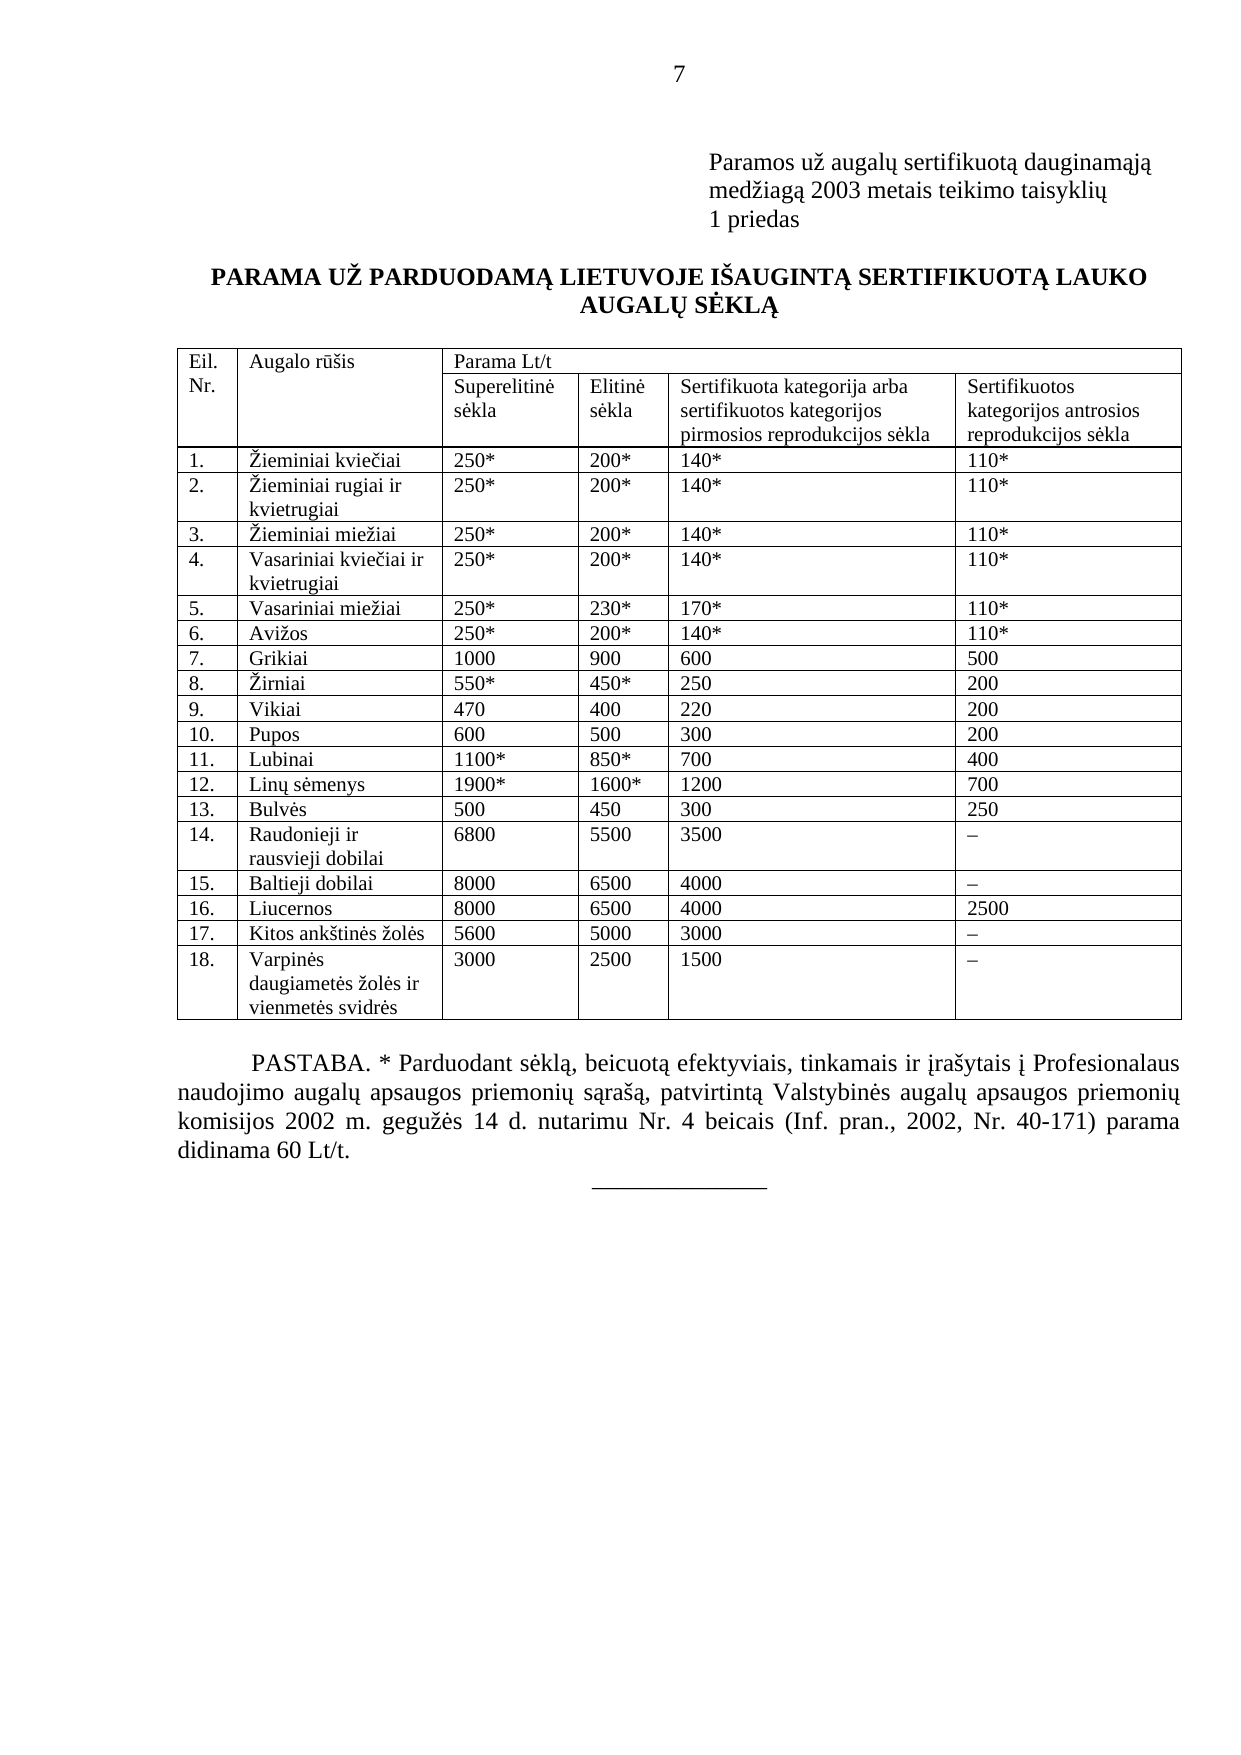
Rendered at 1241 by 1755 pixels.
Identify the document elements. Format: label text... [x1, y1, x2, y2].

table_cell 470 [443, 696, 578, 721]
table_cell 6. [178, 621, 237, 645]
table_cell 900 [579, 646, 668, 670]
text medžiagą 2003 metais teikimo taisyklių [177, 176, 1181, 204]
table_cell 400 [579, 696, 668, 721]
text Paramos už augalų sertifikuotą dauginamąją [177, 147, 1181, 176]
table_cell Superelitinė sėkla [443, 374, 578, 446]
table_cell 140* [669, 621, 955, 645]
table_cell 7. [178, 646, 237, 670]
table_cell 700 [956, 772, 1181, 796]
table_cell 110* [956, 473, 1181, 521]
table_cell 200 [956, 696, 1181, 721]
table_cell 2500 [956, 896, 1181, 920]
table_cell Baltieji dobilai [238, 871, 442, 895]
table_cell – [956, 921, 1181, 945]
table_cell 17. [178, 921, 237, 945]
table_cell 110* [956, 547, 1181, 595]
table_cell 3000 [443, 946, 578, 1019]
table_cell 4000 [669, 896, 955, 920]
table_cell Pupos [238, 722, 442, 746]
table_cell 5. [178, 596, 237, 620]
table_cell Sertifikuota kategorija arba sertifikuotos kategorijos pirmosios reprodukcijos sėkla [669, 374, 955, 446]
table_cell 2500 [579, 946, 668, 1019]
table_cell 110* [956, 621, 1181, 645]
table_cell 2. [178, 473, 237, 521]
table_cell 200 [956, 671, 1181, 695]
table_cell 250* [443, 522, 578, 546]
table_cell 200* [579, 448, 668, 472]
table_cell 6500 [579, 896, 668, 920]
text ______________ [177, 1163, 1181, 1192]
table_cell – [956, 946, 1181, 1019]
table_cell 5600 [443, 921, 578, 945]
table_cell Žieminiai kviečiai [238, 448, 442, 472]
table_cell 250* [443, 596, 578, 620]
table_cell Žieminiai rugiai ir kvietrugiai [238, 473, 442, 521]
table_cell 170* [669, 596, 955, 620]
table_cell 110* [956, 522, 1181, 546]
table_cell 1100* [443, 747, 578, 771]
table_cell Kitos ankštinės žolės [238, 921, 442, 945]
table_cell 400 [956, 747, 1181, 771]
table_cell 16. [178, 896, 237, 920]
table_cell 450* [579, 671, 668, 695]
table_cell 140* [669, 547, 955, 595]
table_cell Žirniai [238, 671, 442, 695]
table_cell Varpinės daugiametės žolės ir vienmetės svidrės [238, 946, 442, 1019]
table_cell 140* [669, 473, 955, 521]
table_cell 200* [579, 522, 668, 546]
table_cell – [956, 822, 1181, 870]
table_cell 10. [178, 722, 237, 746]
table_cell 4000 [669, 871, 955, 895]
table_cell 300 [669, 797, 955, 821]
table_cell 6500 [579, 871, 668, 895]
table_cell Elitinė sėkla [579, 374, 668, 446]
table_cell 5500 [579, 822, 668, 870]
table_cell 8. [178, 671, 237, 695]
table_cell 220 [669, 696, 955, 721]
table_cell 500 [443, 797, 578, 821]
table_cell 3500 [669, 822, 955, 870]
table_cell 8000 [443, 896, 578, 920]
table_cell 200 [956, 722, 1181, 746]
table_cell 12. [178, 772, 237, 796]
table_cell Žieminiai miežiai [238, 522, 442, 546]
table_cell 3. [178, 522, 237, 546]
table_cell 550* [443, 671, 578, 695]
table_cell Avižos [238, 621, 442, 645]
table_cell Vasariniai miežiai [238, 596, 442, 620]
table_cell 8000 [443, 871, 578, 895]
table_cell 250 [669, 671, 955, 695]
table_header Parama Lt/t [443, 349, 1181, 373]
text 1 priedas [177, 204, 1181, 233]
table_cell 250* [443, 473, 578, 521]
table_cell 250 [956, 797, 1181, 821]
table_cell 14. [178, 822, 237, 870]
table_cell 700 [669, 747, 955, 771]
table_cell – [956, 871, 1181, 895]
table_header Augalo rūšis [238, 349, 442, 446]
table_cell 110* [956, 596, 1181, 620]
table_cell 1500 [669, 946, 955, 1019]
table_cell 9. [178, 696, 237, 721]
table_cell 18. [178, 946, 237, 1019]
table_cell 300 [669, 722, 955, 746]
table_cell 500 [579, 722, 668, 746]
table_cell 6800 [443, 822, 578, 870]
table_cell 11. [178, 747, 237, 771]
table_cell 450 [579, 797, 668, 821]
text PARAMA UŽ PARDUODAMĄ LIETUVOJE IŠAUGINTĄ SERTIFIKUOTĄ LAUKO AUGALŲ SĖKLĄ [177, 262, 1181, 319]
table_cell 200* [579, 547, 668, 595]
table_cell 230* [579, 596, 668, 620]
table_cell 600 [443, 722, 578, 746]
table_cell 15. [178, 871, 237, 895]
table_cell 850* [579, 747, 668, 771]
table_cell 1. [178, 448, 237, 472]
table_cell Bulvės [238, 797, 442, 821]
table_cell 5000 [579, 921, 668, 945]
table_cell 500 [956, 646, 1181, 670]
table_cell Vikiai [238, 696, 442, 721]
table_cell 4. [178, 547, 237, 595]
table_cell 3000 [669, 921, 955, 945]
text PASTABA. * Parduodant sėklą, beicuotą efektyviais, tinkamais ir įrašytais į Profesionalaus naudojimo augalų apsaugos priemonių sąrašą, patvirtintą Valstybinės augalų apsaugos priemonių komisijos 2002 m. gegužės 14 d. nutarimu Nr. 4 beicais (Inf. pran., 2002, Nr. 40-171) parama didinama 60 Lt/t. [177, 1048, 1181, 1163]
table_cell Raudonieji ir rausvieji dobilai [238, 822, 442, 870]
table_cell Lubinai [238, 747, 442, 771]
table_cell Vasariniai kviečiai ir kvietrugiai [238, 547, 442, 595]
table_header Eil. Nr. [178, 349, 237, 446]
table_cell Grikiai [238, 646, 442, 670]
table_cell 1200 [669, 772, 955, 796]
table_cell 1900* [443, 772, 578, 796]
table_cell 110* [956, 448, 1181, 472]
table_cell 1600* [579, 772, 668, 796]
table_cell 13. [178, 797, 237, 821]
table_cell 200* [579, 473, 668, 521]
table_cell 140* [669, 522, 955, 546]
table_cell 250* [443, 547, 578, 595]
table_cell 250* [443, 621, 578, 645]
table_cell Sertifikuotos kategorijos antrosios reprodukcijos sėkla [956, 374, 1181, 446]
table_cell Liucernos [238, 896, 442, 920]
table_cell 250* [443, 448, 578, 472]
table_cell 1000 [443, 646, 578, 670]
table_cell 200* [579, 621, 668, 645]
table_cell Linų sėmenys [238, 772, 442, 796]
table_cell 140* [669, 448, 955, 472]
table_cell 600 [669, 646, 955, 670]
